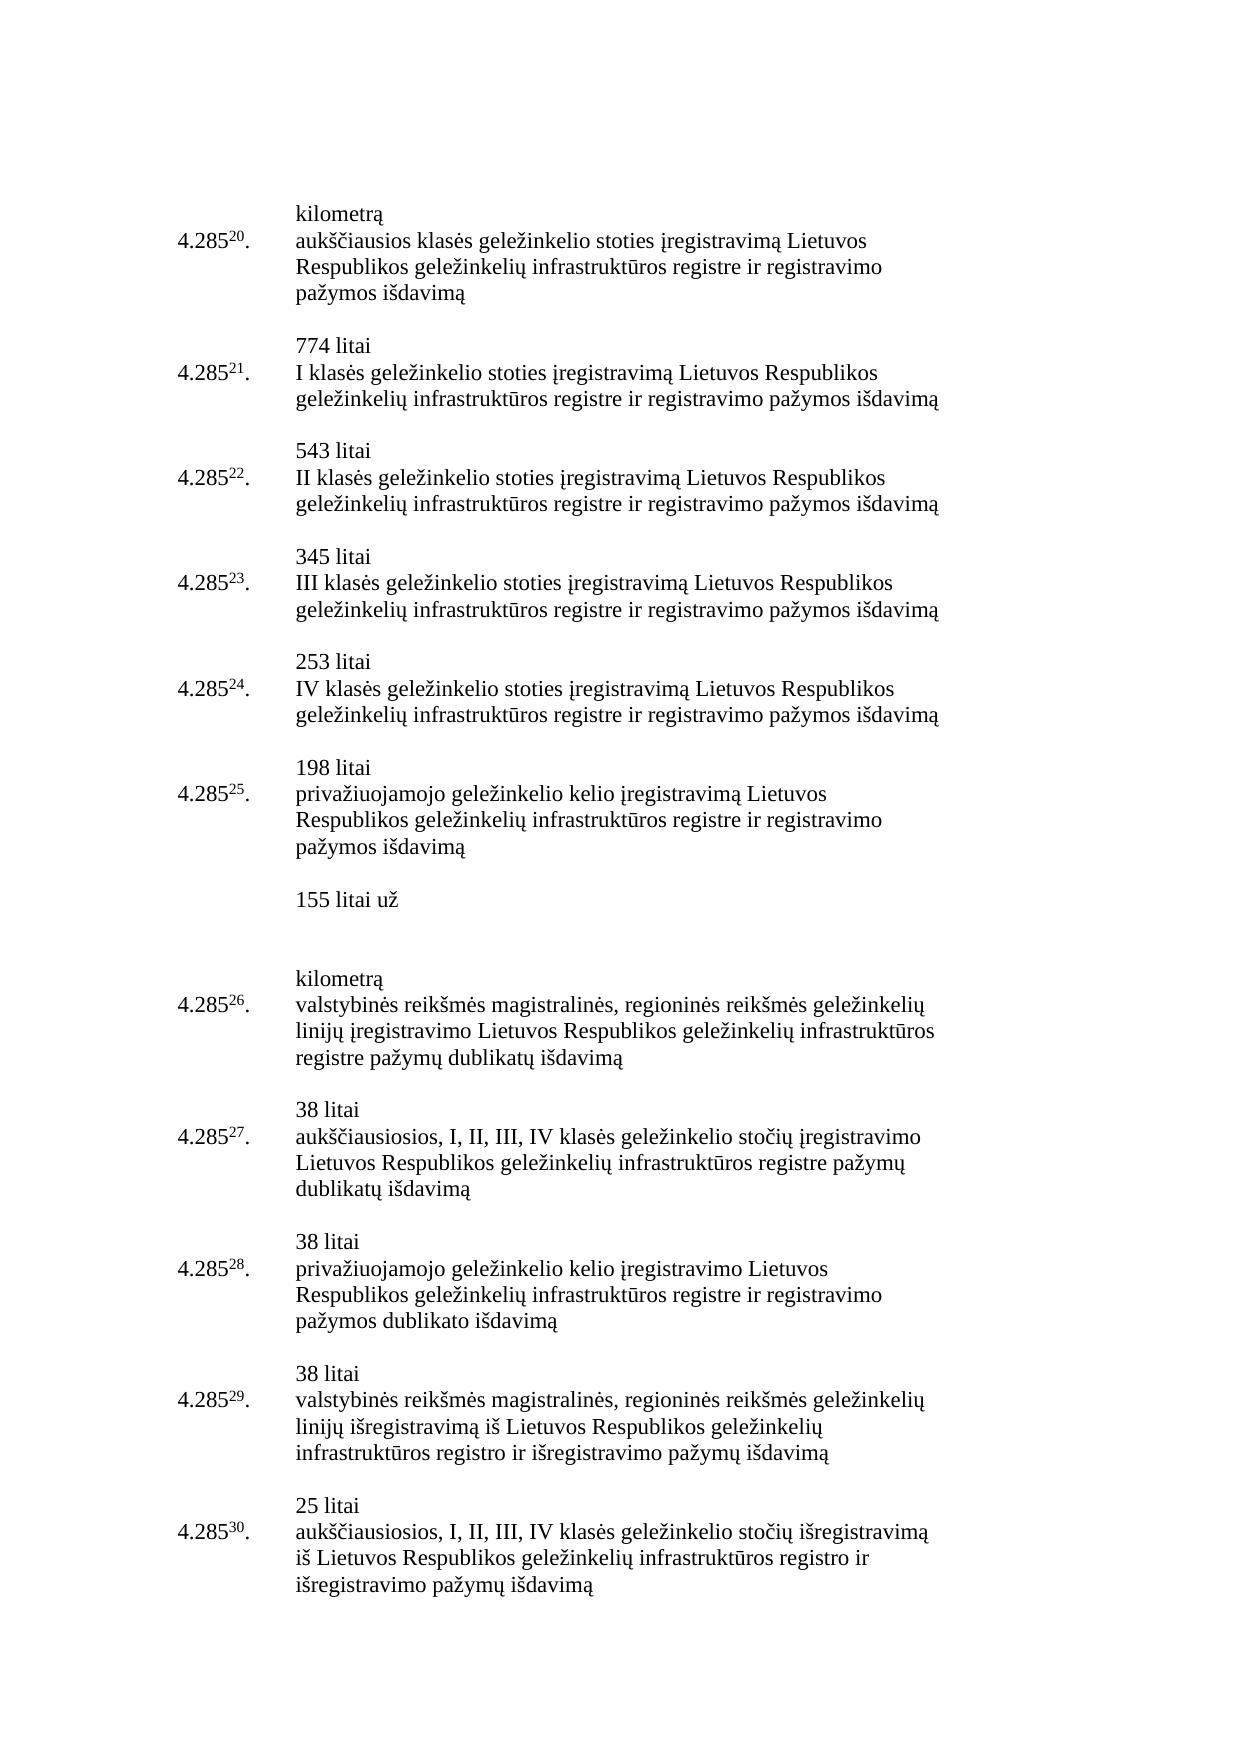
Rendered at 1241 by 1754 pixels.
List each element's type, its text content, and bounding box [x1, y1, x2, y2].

text 4.28528. privažiuojamojo geležinkelio kelio įregistravimo Lietuvos Respublikos geležinkelių infrastruktūros registre ir registravimo pažymos dublikato išdavimą 38 litai [177, 1254, 945, 1386]
text 4.28522. II klasės geležinkelio stoties įregistravimą Lietuvos Respublikos geležinkelių infrastruktūros registre ir registravimo pažymos išdavimą 345 litai [177, 464, 945, 569]
text 4.28521. I klasės geležinkelio stoties įregistravimą Lietuvos Respublikos geležinkelių infrastruktūros registre ir registravimo pažymos išdavimą 543 litai [177, 358, 945, 464]
text 4.28529. valstybinės reikšmės magistralinės, regioninės reikšmės geležinkelių linijų išregistravimą iš Lietuvos Respublikos geležinkelių infrastruktūros registro ir išregistravimo pažymų išdavimą 25 litai [177, 1386, 945, 1518]
text 4.28524. IV klasės geležinkelio stoties įregistravimą Lietuvos Respublikos geležinkelių infrastruktūros registre ir registravimo pažymos išdavimą 198 litai [177, 675, 945, 780]
text 4.28523. III klasės geležinkelio stoties įregistravimą Lietuvos Respublikos geležinkelių infrastruktūros registre ir registravimo pažymos išdavimą 253 litai [177, 569, 945, 675]
text 4.28526. valstybinės reikšmės magistralinės, regioninės reikšmės geležinkelių linijų įregistravimo Lietuvos Respublikos geležinkelių infrastruktūros registre pažymų dublikatų išdavimą 38 litai [177, 991, 945, 1123]
text 4.28525. privažiuojamojo geležinkelio kelio įregistravimą Lietuvos Respublikos geležinkelių infrastruktūros registre ir registravimo pažymos išdavimą 155 litai už kilometrą [177, 780, 945, 991]
text 4.28530. aukščiausiosios, I, II, III, IV klasės geležinkelio stočių išregistravimą iš Lietuvos Respublikos geležinkelių infrastruktūros registro ir išregistravimo pažymų išdavimą [177, 1518, 945, 1597]
text 4.28520. aukščiausios klasės geležinkelio stoties įregistravimą Lietuvos Respublikos geležinkelių infrastruktūros registre ir registravimo pažymos išdavimą 774 litai [177, 227, 945, 358]
text 4.28527. aukščiausiosios, I, II, III, IV klasės geležinkelio stočių įregistravimo Lietuvos Respublikos geležinkelių infrastruktūros registre pažymų dublikatų išdavimą 38 litai [177, 1123, 945, 1254]
text kilometrą [177, 148, 945, 227]
